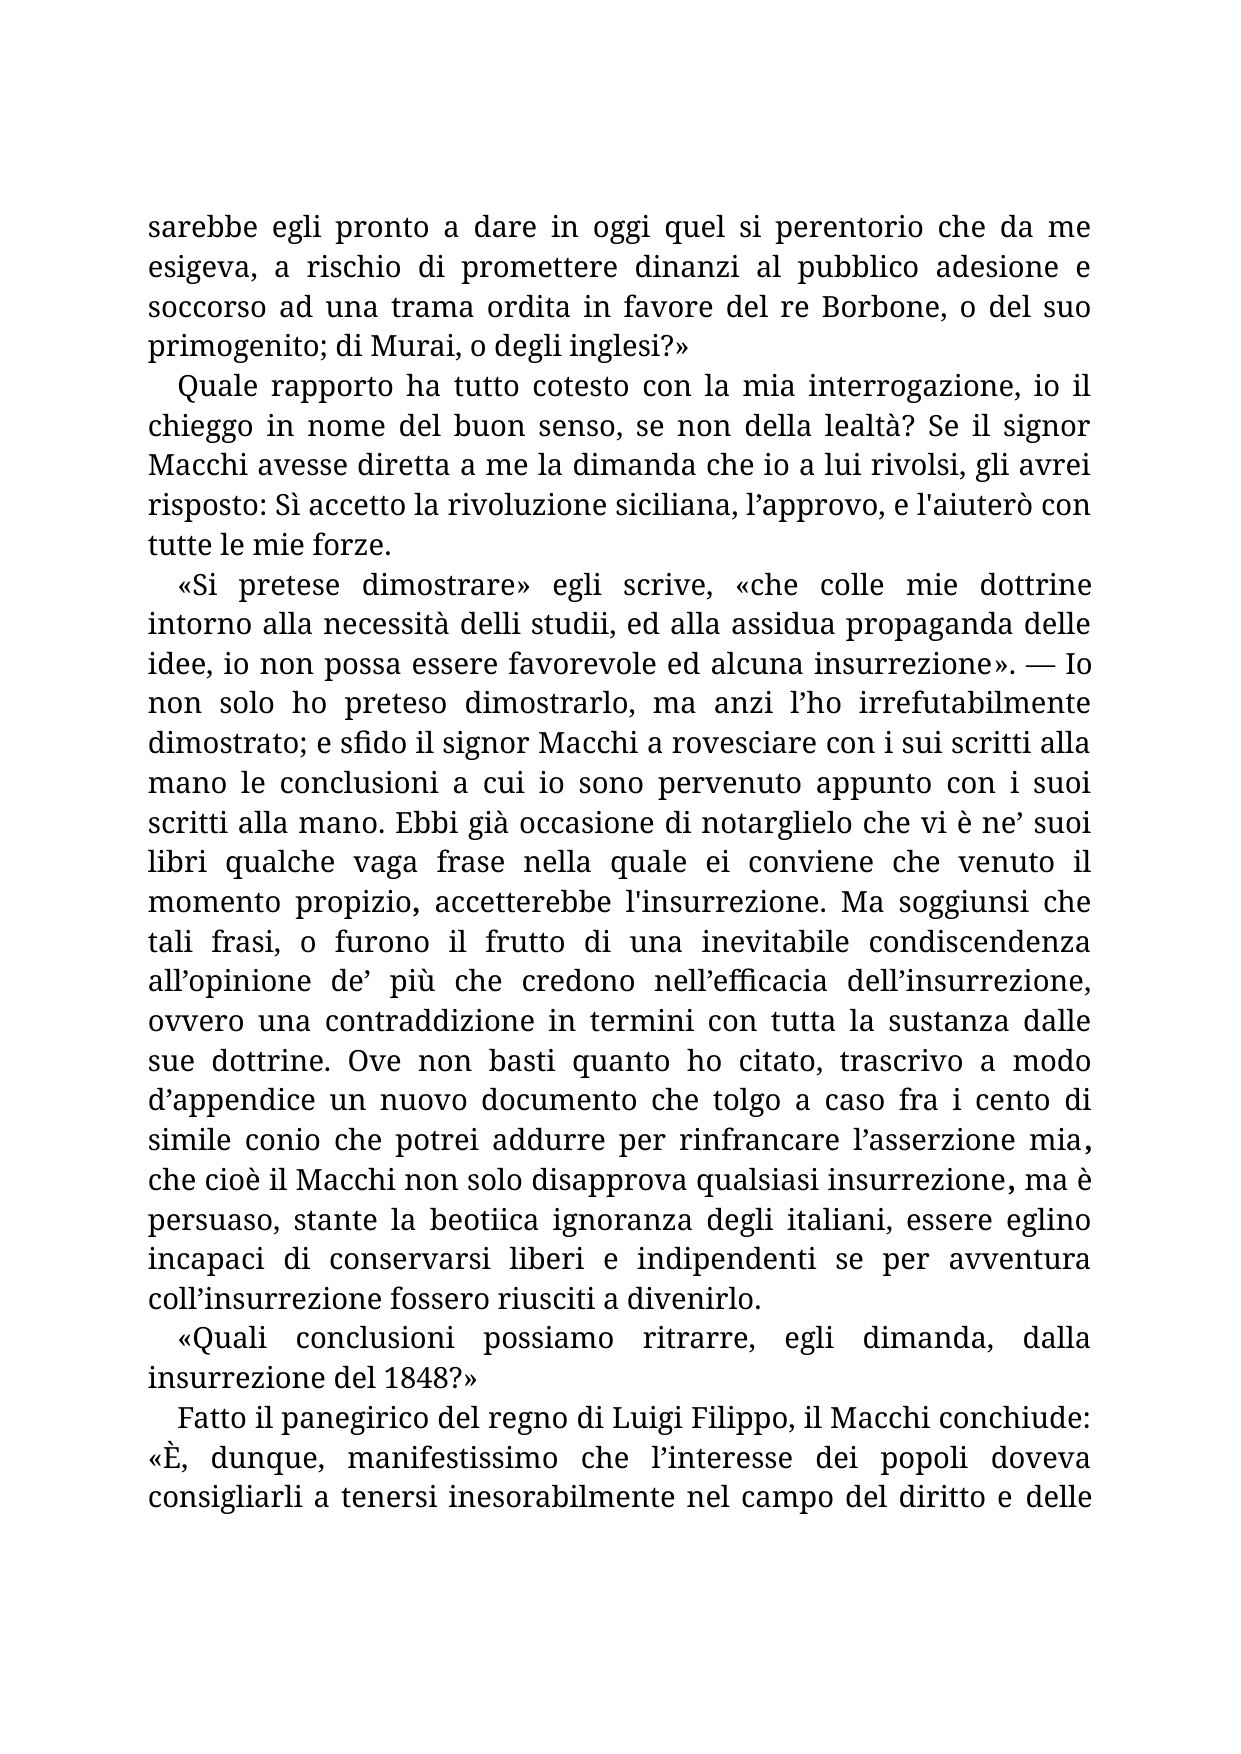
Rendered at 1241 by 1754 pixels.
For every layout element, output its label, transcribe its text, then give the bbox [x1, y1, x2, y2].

text «Si pretese dimostrare» egli scrive, «che colle mie dottrine intorno alla necessità delli studii, ed alla assidua propaganda delle idee, io non possa essere favorevole ed alcuna insurrezione». — Io non solo ho preteso dimostrarlo, ma anzi l’ho irrefutabilmente dimostrato; e sfido il signor Macchi a rovesciare con i sui scritti alla mano le conclusioni a cui io sono pervenuto appunto con i suoi scritti alla mano. Ebbi già occasione di notarglielo che vi è ne’ suoi libri qualche vaga frase nella quale ei conviene che venuto il momento propizio, accetterebbe l'insurrezione. Ma soggiunsi che tali frasi, o furono il frutto di una inevitabile condiscendenza all’opinione de’ più che credono nell’efficacia dell’insurrezione, ovvero una contraddizione in termini con tutta la sustanza dalle sue dottrine. Ove non basti quanto ho citato, trascrivo a modo d’appendice un nuovo documento che tolgo a caso fra i cento di simile conio che potrei addurre per rinfrancare l’asserzione mia, che cioè il Macchi non solo disapprova qualsiasi insurrezione, ma è persuaso, stante la beotiica ignoranza degli italiani, essere eglino incapaci di conservarsi liberi e indipendenti se per avventura coll’insurrezione fossero riusciti a divenirlo. [148, 564, 1093, 1318]
text Quale rapporto ha tutto cotesto con la mia interrogazione, io il chieggo in nome del buon senso, se non della lealtà? Se il signor Macchi avesse diretta a me la dimanda che io a lui rivolsi, gli avrei risposto: Sì accetto la rivoluzione siciliana, l’approvo, e l'aiuterò con tutte le mie forze. [148, 365, 1093, 564]
text «Quali conclusioni possiamo ritrarre, egli dimanda, dalla insurrezione del 1848?» [148, 1318, 1093, 1397]
text Fatto il panegirico del regno di Luigi Filippo, il Macchi conchiude: «È, dunque, manifestissimo che l’interesse dei popoli doveva consigliarli a tenersi inesorabilmente nel campo del diritto e delle [148, 1397, 1093, 1516]
text sarebbe egli pronto a dare in oggi quel si perentorio che da me esigeva, a rischio di promettere dinanzi al pubblico adesione e soccorso ad una trama ordita in favore del re Borbone, o del suo primogenito; di Murai, o degli inglesi?» [148, 207, 1093, 365]
